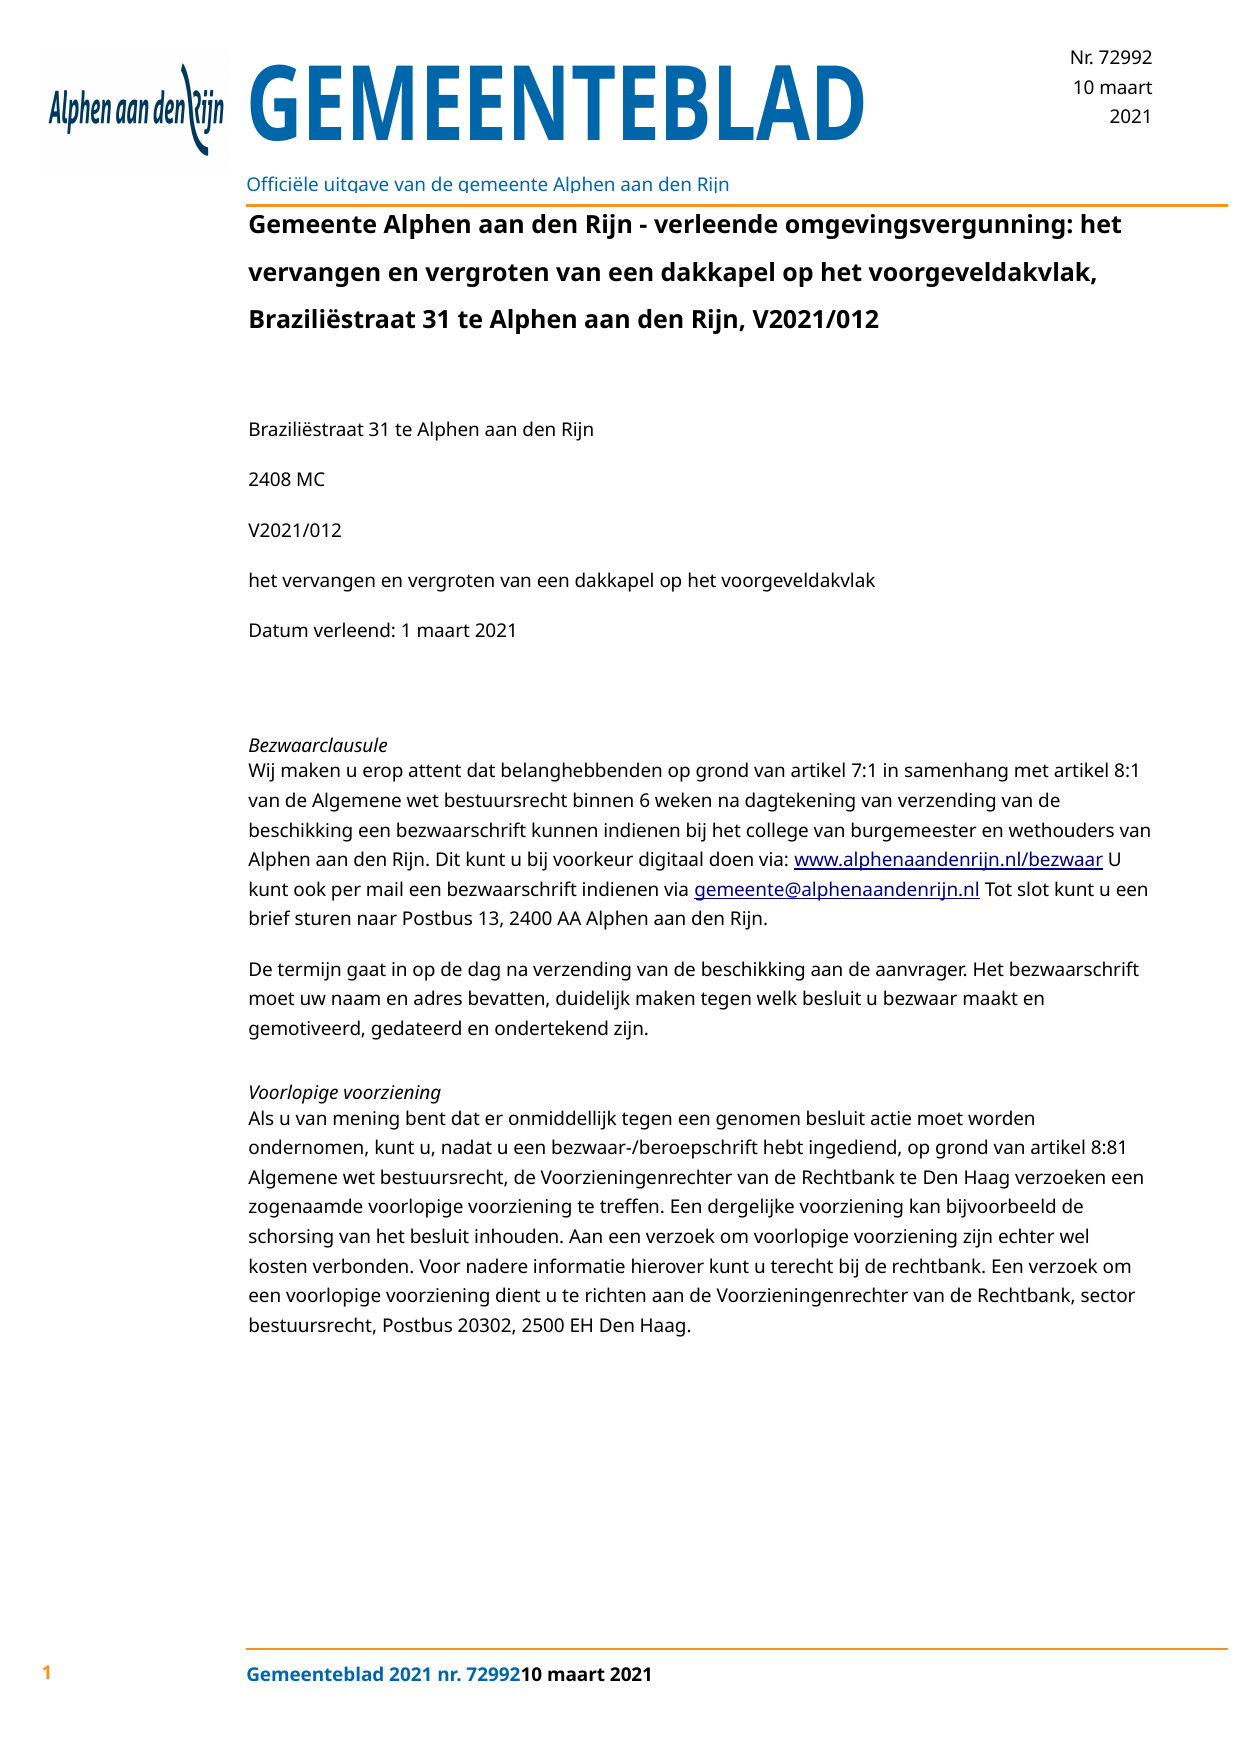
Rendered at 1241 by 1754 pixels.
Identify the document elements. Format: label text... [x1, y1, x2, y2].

text het vervangen en vergroten van een dakkapel op het voorgeveldakvlak [248, 567, 1152, 593]
text Braziliëstraat 31 te Alphen aan den Rijn [248, 416, 1152, 442]
text 2408 MC [248, 466, 1152, 492]
text Voorlopige voorziening [248, 1079, 1152, 1105]
text Gemeente Alphen aan den Rijn - verleende omgevingsvergunning: het vervangen en vergroten van een dakkapel op het voorgeveldakvlak, Braziliëstraat 31 te Alphen aan den Rijn, V2021/012 [248, 207, 1152, 336]
picture [41, 47, 231, 172]
text De termijn gaat in op de dag na verzending van de beschikking aan de aanvrager. Het bezwaarschrift moet uw naam en adres bevatten, duidelijk maken tegen welk besluit u bezwaar maakt en gemotiveerd, gedateerd en ondertekend zijn. [248, 956, 1152, 1041]
text Bezwaarclausule [248, 732, 1152, 758]
text Als u van mening bent dat er onmiddellijk tegen een genomen besluit actie moet worden ondernomen, kunt u, nadat u een bezwaar-/beroepschrift hebt ingediend, op grond van artikel 8:81 Algemene wet bestuursrecht, de Voorzieningenrechter van de Rechtbank te Den Haag verzoeken een zogenaamde voorlopige voorziening te treffen. Een dergelijke voorziening kan bijvoorbeeld de schorsing van het besluit inhouden. Aan een verzoek om voorlopige voorziening zijn echter wel kosten verbonden. Voor nadere informatie hierover kunt u terecht bij de rechtbank. Een verzoek om een voorlopige voorziening dient u te richten aan de Voorzieningenrechter van de Rechtbank, sector bestuursrecht, Postbus 20302, 2500 EH Den Haag. [248, 1105, 1152, 1338]
text Wij maken u erop attent dat belanghebbenden op grond van artikel 7:1 in samenhang met artikel 8:1 van de Algemene wet bestuursrecht binnen 6 weken na dagtekening van verzending van de beschikking een bezwaarschrift kunnen indienen bij het college van burgemeester en wethouders van Alphen aan den Rijn. Dit kunt u bij voorkeur digitaal doen via: www.alphenaandenrijn.nl/bezwaar U kunt ook per mail een bezwaarschrift indienen via gemeente@alphenaandenrijn.nl Tot slot kunt u een brief sturen naar Postbus 13, 2400 AA Alphen aan den Rijn. [248, 758, 1152, 931]
text V2021/012 [248, 517, 1152, 542]
text Datum verleend: 1 maart 2021 [248, 618, 1152, 643]
